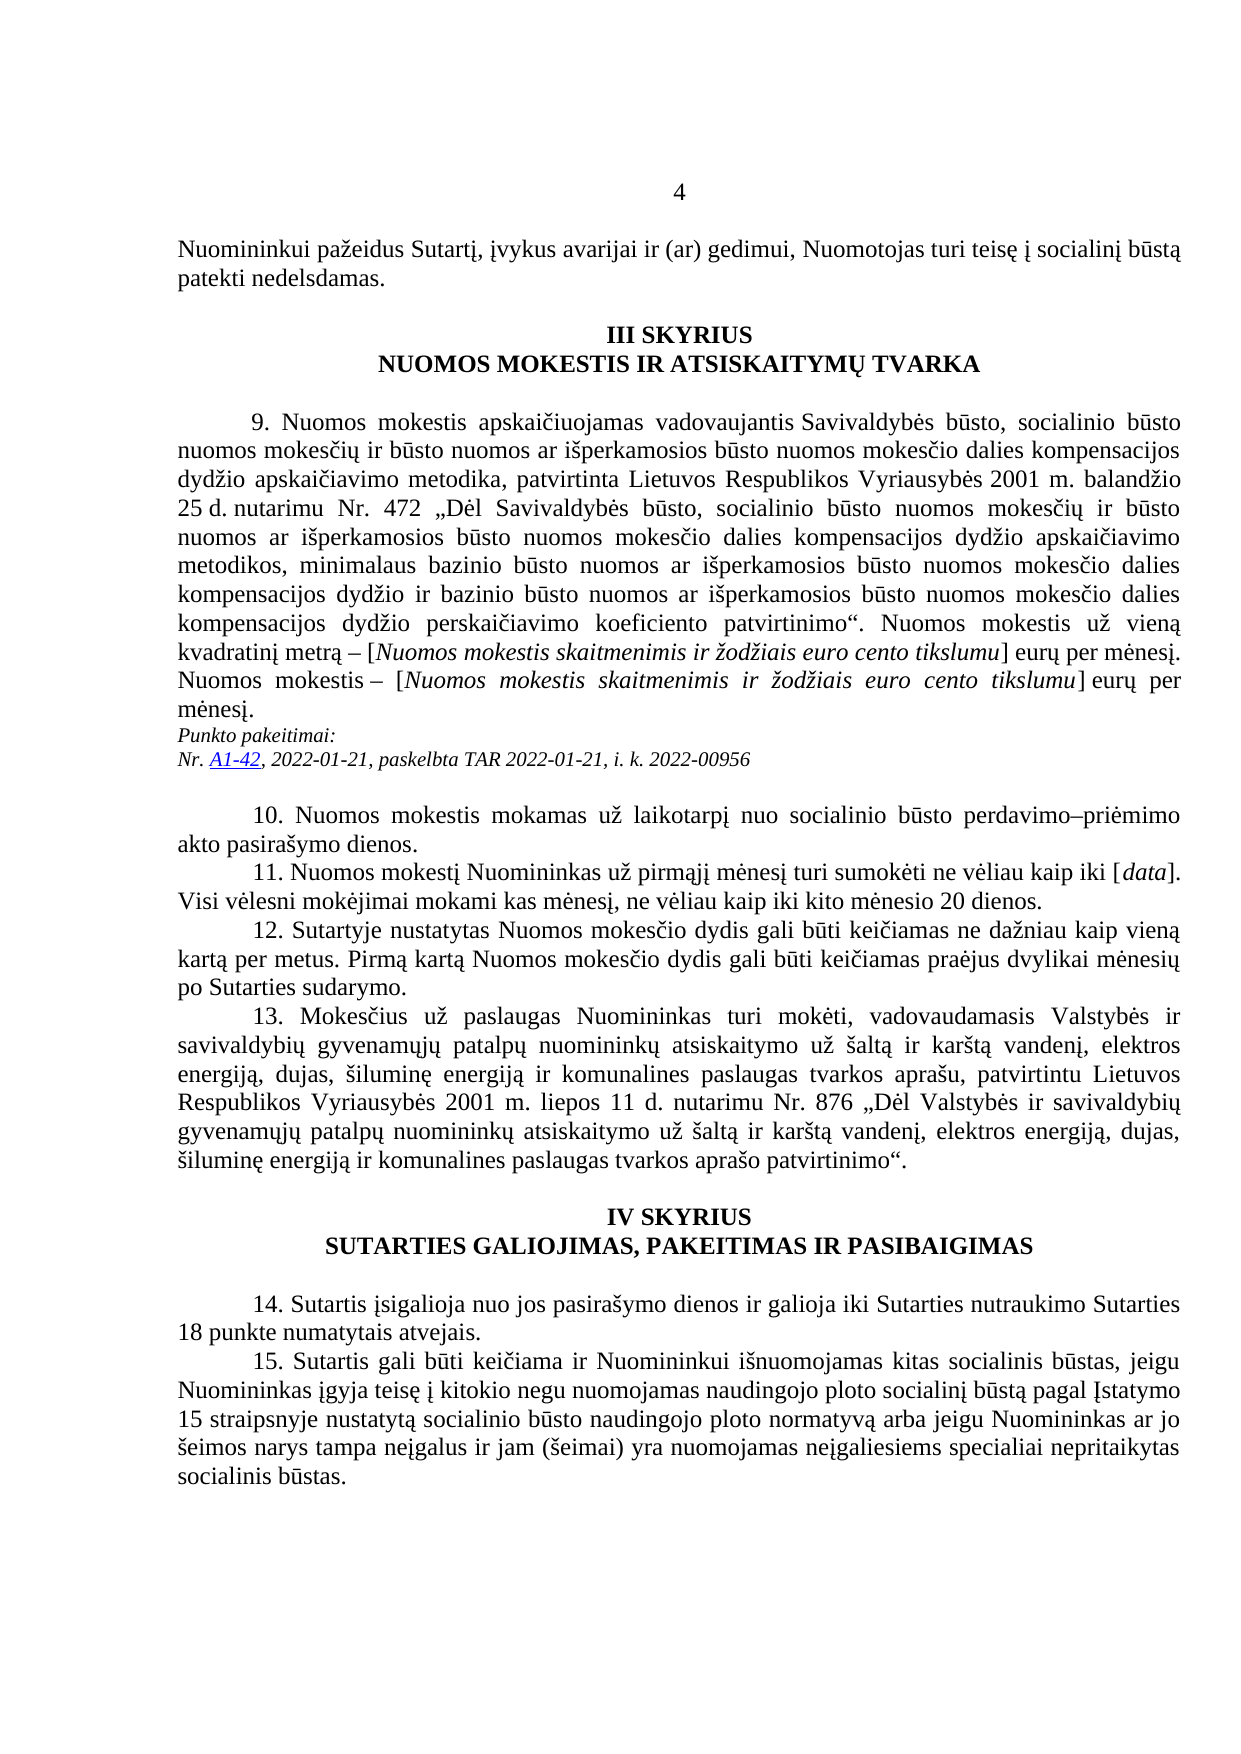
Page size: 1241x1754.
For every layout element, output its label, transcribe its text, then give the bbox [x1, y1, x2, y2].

text III SKYRIUS [177, 321, 1181, 349]
text 14. Sutartis įsigalioja nuo jos pasirašymo dienos ir galioja iki Sutarties nutraukimo Sutarties 18 punkte numatytais atvejais. [177, 1289, 1181, 1346]
text 9. Nuomos mokestis apskaičiuojamas vadovaujantis Savivaldybės būsto, socialinio būsto nuomos mokesčių ir būsto nuomos ar išperkamosios būsto nuomos mokesčio dalies kompensacijos dydžio apskaičiavimo metodika, patvirtinta Lietuvos Respublikos Vyriausybės 2001 m. balandžio 25 d. nutarimu Nr. 472 „Dėl Savivaldybės būsto, socialinio būsto nuomos mokesčių ir būsto nuomos ar išperkamosios būsto nuomos mokesčio dalies kompensacijos dydžio apskaičiavimo metodikos, minimalaus bazinio būsto nuomos ar išperkamosios būsto nuomos mokesčio dalies kompensacijos dydžio ir bazinio būsto nuomos ar išperkamosios būsto nuomos mokesčio dalies kompensacijos dydžio perskaičiavimo koeficiento patvirtinimo“. Nuomos mokestis už vieną kvadratinį metrą – [Nuomos mokestis skaitmenimis ir žodžiais euro cento tikslumu] eurų per mėnesį. Nuomos mokestis – [Nuomos mokestis skaitmenimis ir žodžiais euro cento tikslumu] eurų per mėnesį. [177, 407, 1181, 723]
text 11. Nuomos mokestį Nuomininkas už pirmąjį mėnesį turi sumokėti ne vėliau kaip iki [data]. Visi vėlesni mokėjimai mokami kas mėnesį, ne vėliau kaip iki kito mėnesio 20 dienos. [177, 857, 1181, 915]
text Nr. A1-42, 2022-01-21, paskelbta TAR 2022-01-21, i. k. 2022-00956 [177, 747, 1181, 771]
text 12. Sutartyje nustatytas Nuomos mokesčio dydis gali būti keičiamas ne dažniau kaip vieną kartą per metus. Pirmą kartą Nuomos mokesčio dydis gali būti keičiamas praėjus dvylikai mėnesių po Sutarties sudarymo. [177, 915, 1181, 1001]
text Punkto pakeitimai: [177, 723, 1181, 747]
text 15. Sutartis gali būti keičiama ir Nuomininkui išnuomojamas kitas socialinis būstas, jeigu Nuomininkas įgyja teisę į kitokio negu nuomojamas naudingojo ploto socialinį būstą pagal Įstatymo 15 straipsnyje nustatytą socialinio būsto naudingojo ploto normatyvą arba jeigu Nuomininkas ar jo šeimos narys tampa neįgalus ir jam (šeimai) yra nuomojamas neįgaliesiems specialiai nepritaikytas socialinis būstas. [177, 1346, 1181, 1490]
text NUOMOS MOKESTIS IR ATSISKAITYMŲ TVARKA [177, 349, 1181, 378]
text 10. Nuomos mokestis mokamas už laikotarpį nuo socialinio būsto perdavimo–priėmimo akto pasirašymo dienos. [177, 800, 1181, 857]
text IV SKYRIUS [177, 1202, 1181, 1231]
text SUTARTIES GALIOJIMAS, PAKEITIMAS IR PASIBAIGIMAS [177, 1231, 1181, 1260]
text Nuomininkui pažeidus Sutartį, įvykus avarijai ir (ar) gedimui, Nuomotojas turi teisę į socialinį būstą patekti nedelsdamas. [177, 234, 1181, 292]
text 13. Mokesčius už paslaugas Nuomininkas turi mokėti, vadovaudamasis Valstybės ir savivaldybių gyvenamųjų patalpų nuomininkų atsiskaitymo už šaltą ir karštą vandenį, elektros energiją, dujas, šiluminę energiją ir komunalines paslaugas tvarkos aprašu, patvirtintu Lietuvos Respublikos Vyriausybės 2001 m. liepos 11 d. nutarimu Nr. 876 „Dėl Valstybės ir savivaldybių gyvenamųjų patalpų nuomininkų atsiskaitymo už šaltą ir karštą vandenį, elektros energiją, dujas, šiluminę energiją ir komunalines paslaugas tvarkos aprašo patvirtinimo“. [177, 1001, 1181, 1174]
